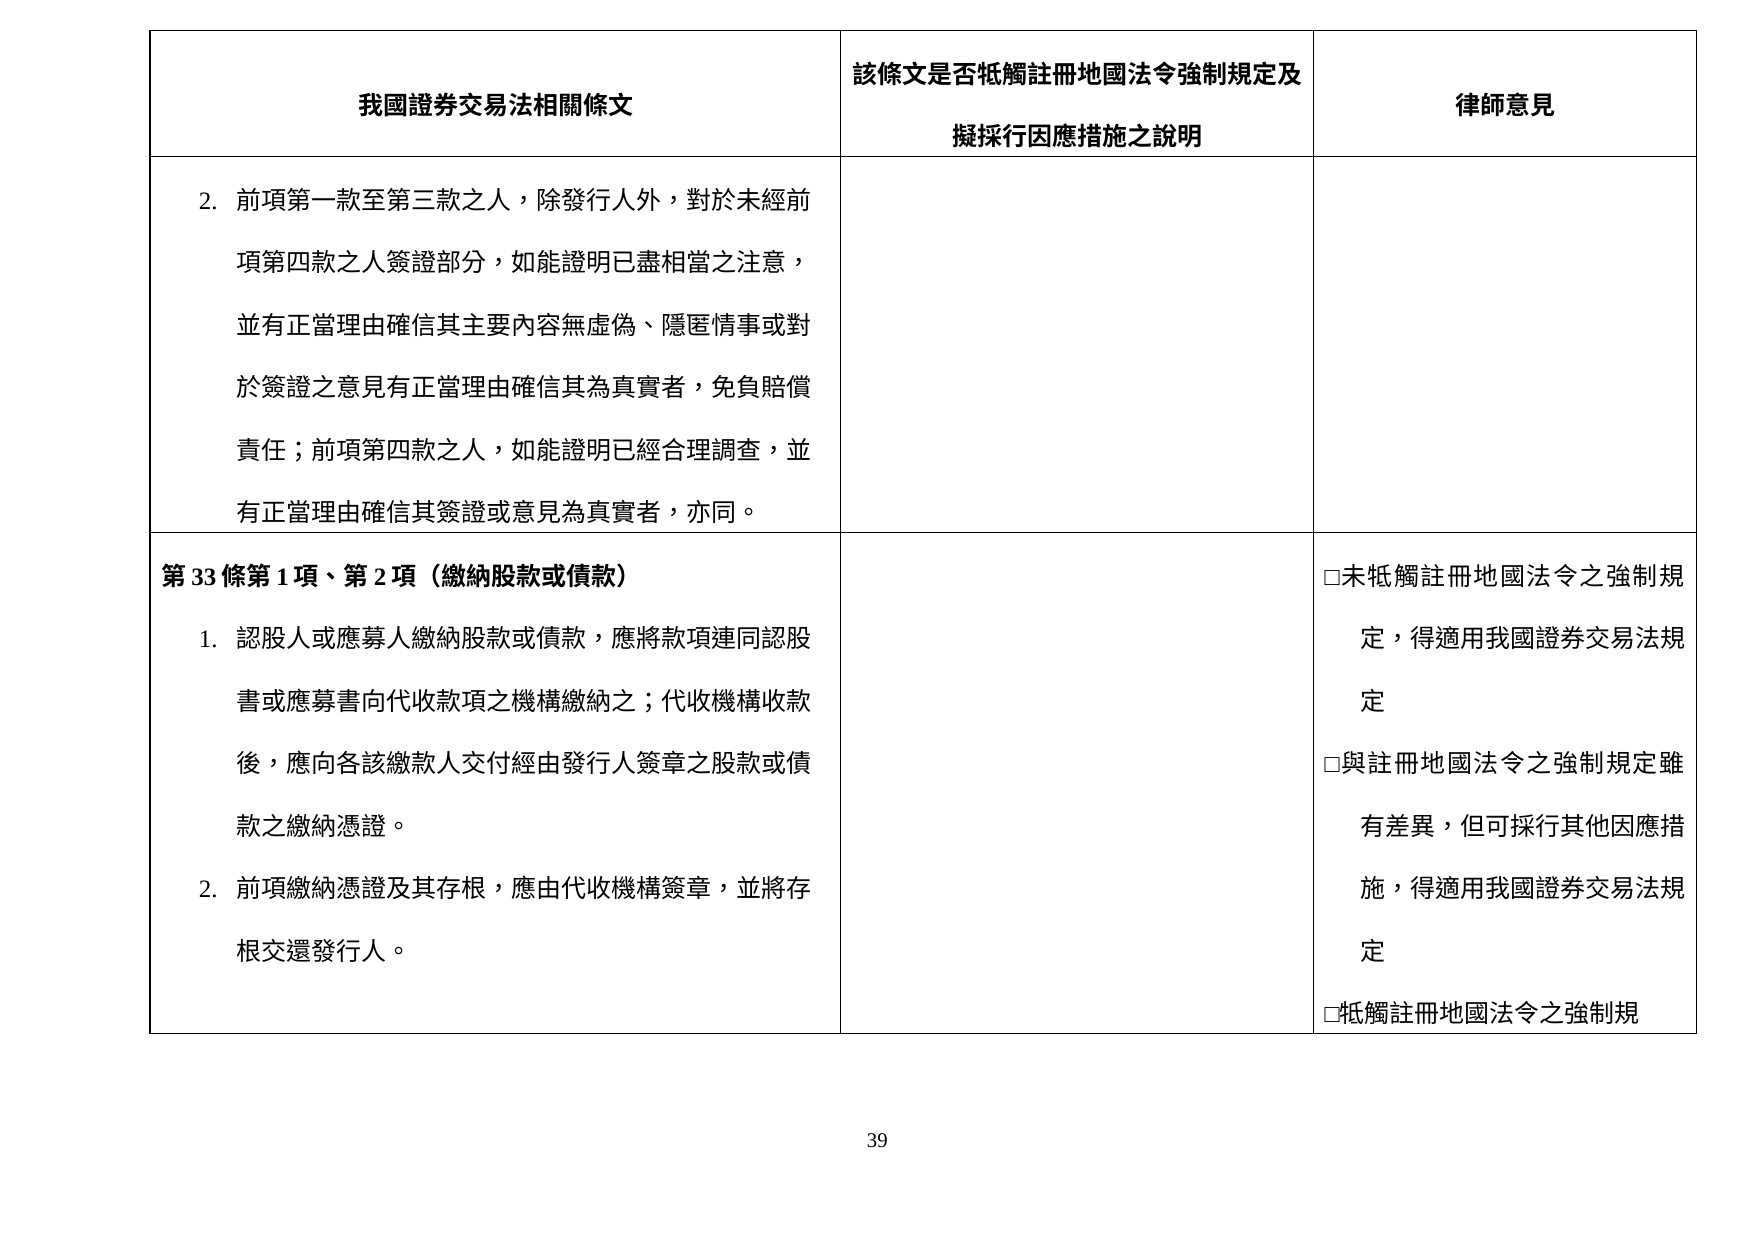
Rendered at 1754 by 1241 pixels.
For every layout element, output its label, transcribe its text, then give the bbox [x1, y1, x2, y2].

table_header 該條文是否牴觸註冊地國法令強制規定及擬採行因應措施之說明 [841, 31, 1313, 156]
table_header 我國證券交易法相關條文 [151, 31, 840, 156]
table_cell [841, 533, 1313, 1033]
table_cell 第32條（公開說明書虛偽隱匿之法律責任） 前條之公開說明書，其應記載之主要內容有虛偽或隱匿之情事者，左列各款之人，對於善意之相對人，因而所受之損害，應就其所應負責部分與公司負連帶賠償責任： 發行人及其負責人。 發行人之職員，曾在公開說明書上簽章，以證實其所載內容之全部或一部者。 該有價證券之證券承銷商。 會計師、律師、工程師或其他專門職業或技術人員，曾在公開說明書上簽章，以證實其所載內容之全部或一部，或陳述意見者。 前項第一款至第三款之人，除發行人外，對於未經前項第四款之人簽證部分，如能證明已盡相當之注意，並有正當理由確信其主要內容無虛偽、隱匿情事或對於簽證之意見有正當理由確信其為真實者，免負賠償責任；前項第四款之人，如能證明已經合理調查，並有正當理由確信其簽證或意見為真實者，亦同。 [151, 157, 840, 532]
table_cell 第33條第1項、第2項（繳納股款或債款） 認股人或應募人繳納股款或債款，應將款項連同認股書或應募書向代收款項之機構繳納之；代收機構收款後，應向各該繳款人交付經由發行人簽章之股款或債款之繳納憑證。 前項繳納憑證及其存根，應由代收機構簽章，並將存根交還發行人。 [151, 533, 840, 1033]
table_cell [1314, 157, 1696, 532]
table_cell □未牴觸註冊地國法令之強制規定，得適用我國證券交易法規定 □與註冊地國法令之強制規定雖有差異，但可採行其他因應措施，得適用我國證券交易法規定 □牴觸註冊地國法令之強制規 [1314, 533, 1696, 1033]
table_cell [841, 157, 1313, 532]
table_header 律師意見 [1314, 31, 1696, 156]
